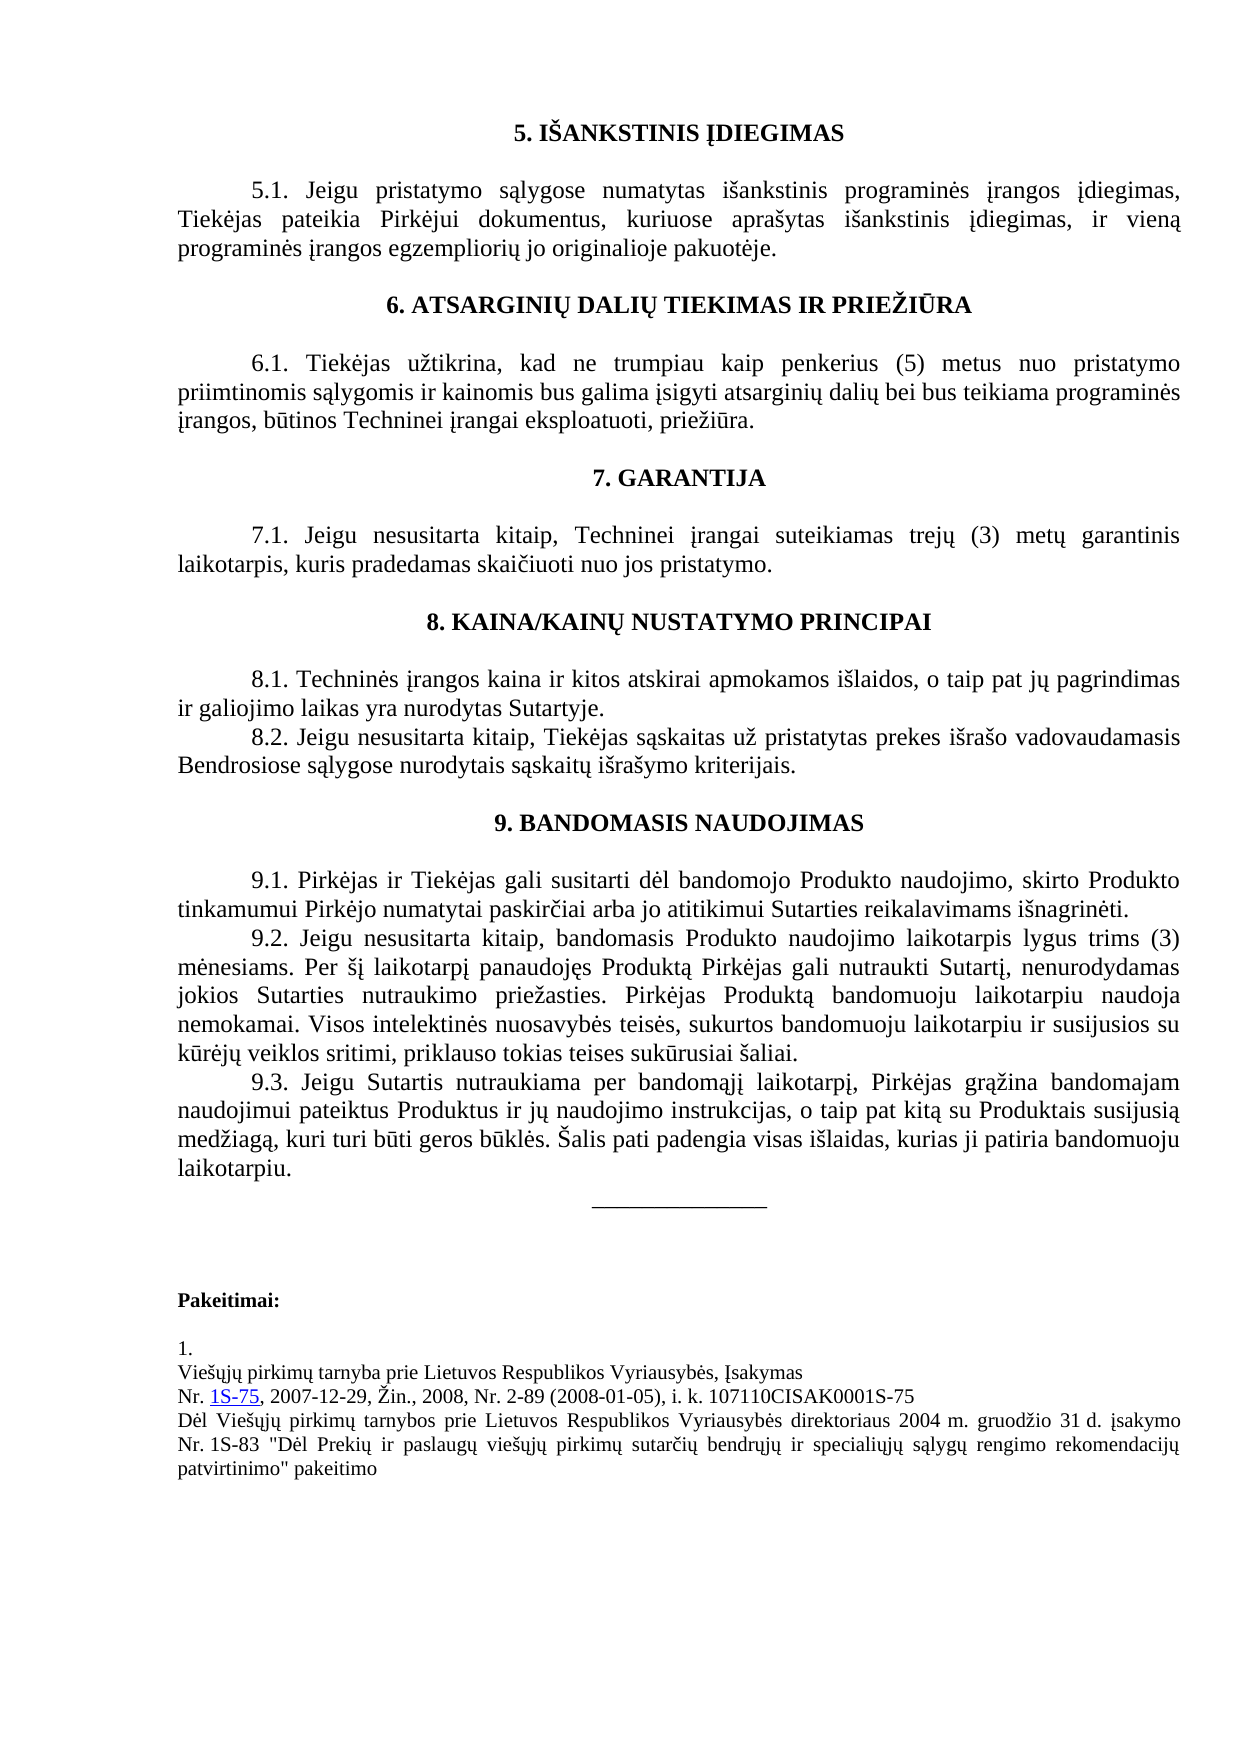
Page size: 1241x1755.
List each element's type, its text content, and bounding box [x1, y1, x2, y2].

text Dėl Viešųjų pirkimų tarnybos prie Lietuvos Respublikos Vyriausybės direktoriaus 2004 m. gruodžio 31 d. įsakymo Nr. 1S-83 "Dėl Prekių ir paslaugų viešųjų pirkimų sutarčių bendrųjų ir specialiųjų sąlygų rengimo rekomendacijų patvirtinimo" pakeitimo [177, 1408, 1181, 1480]
text 7.1. Jeigu nesusitarta kitaip, Techninei įrangai suteikiamas trejų (3) metų garantinis laikotarpis, kuris pradedamas skaičiuoti nuo jos pristatymo. [177, 521, 1181, 578]
text 9.2. Jeigu nesusitarta kitaip, bandomasis Produkto naudojimo laikotarpis lygus trims (3) mėnesiams. Per šį laikotarpį panaudojęs Produktą Pirkėjas gali nutraukti Sutartį, nenurodydamas jokios Sutarties nutraukimo priežasties. Pirkėjas Produktą bandomuoju laikotarpiu naudoja nemokamai. Visos intelektinės nuosavybės teisės, sukurtos bandomuoju laikotarpiu ir susijusios su kūrėjų veiklos sritimi, priklauso tokias teises sukūrusiai šaliai. [177, 923, 1181, 1067]
text Viešųjų pirkimų tarnyba prie Lietuvos Respublikos Vyriausybės, Įsakymas [177, 1360, 1181, 1384]
text Nr. 1S-75, 2007-12-29, Žin., 2008, Nr. 2-89 (2008-01-05), i. k. 107110CISAK0001S-75 [177, 1384, 1181, 1408]
text 9. Bandomasis naudojimas [177, 808, 1181, 837]
text 5.1. Jeigu pristatymo sąlygose numatytas išankstinis programinės įrangos įdiegimas, Tiekėjas pateikia Pirkėjui dokumentus, kuriuose aprašytas išankstinis įdiegimas, ir vieną programinės įrangos egzempliorių jo originalioje pakuotėje. [177, 176, 1181, 262]
text 8.1. Techninės įrangos kaina ir kitos atskirai apmokamos išlaidos, o taip pat jų pagrindimas ir galiojimo laikas yra nurodytas Sutartyje. [177, 664, 1181, 722]
text 6.1. Tiekėjas užtikrina, kad ne trumpiau kaip penkerius (5) metus nuo pristatymo priimtinomis sąlygomis ir kainomis bus galima įsigyti atsarginių dalių bei bus teikiama programinės įrangos, būtinos Techninei įrangai eksploatuoti, priežiūra. [177, 348, 1181, 434]
text ______________ [177, 1182, 1181, 1211]
text 5. Išankstinis įdiegimas [177, 118, 1181, 147]
text 7. Garantija [177, 463, 1181, 492]
text 6. Atsarginių dalių tiekimas ir priežiūra [177, 291, 1181, 319]
text 8.2. Jeigu nesusitarta kitaip, Tiekėjas sąskaitas už pristatytas prekes išrašo vadovaudamasis Bendrosiose sąlygose nurodytais sąskaitų išrašymo kriterijais. [177, 722, 1181, 779]
text 8. Kaina/kainų nustatymo principai [177, 607, 1181, 636]
text Pakeitimai: [177, 1287, 1181, 1312]
text 1. [177, 1336, 1181, 1360]
text 9.1. Pirkėjas ir Tiekėjas gali susitarti dėl bandomojo Produkto naudojimo, skirto Produkto tinkamumui Pirkėjo numatytai paskirčiai arba jo atitikimui Sutarties reikalavimams išnagrinėti. [177, 866, 1181, 923]
text 9.3. Jeigu Sutartis nutraukiama per bandomąjį laikotarpį, Pirkėjas grąžina bandomajam naudojimui pateiktus Produktus ir jų naudojimo instrukcijas, o taip pat kitą su Produktais susijusią medžiagą, kuri turi būti geros būklės. Šalis pati padengia visas išlaidas, kurias ji patiria bandomuoju laikotarpiu. [177, 1067, 1181, 1182]
